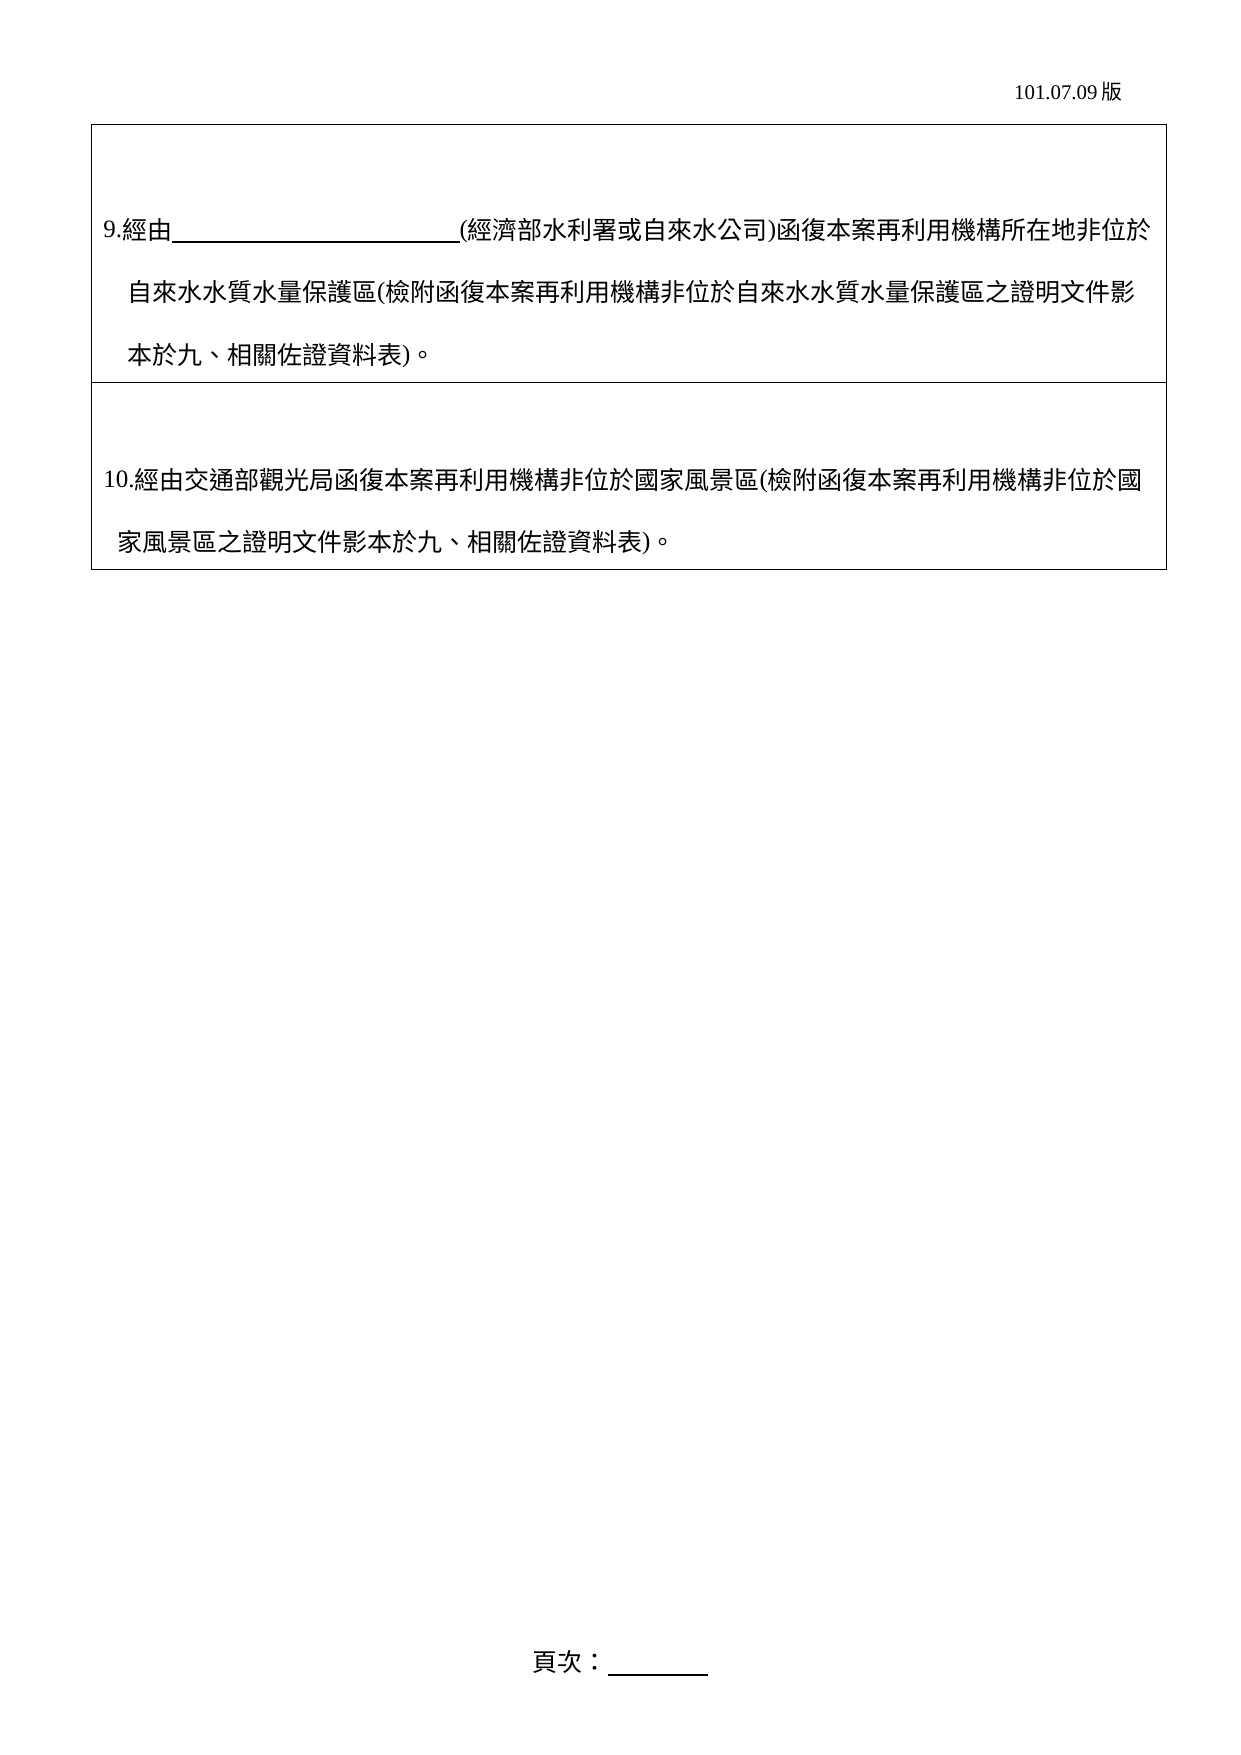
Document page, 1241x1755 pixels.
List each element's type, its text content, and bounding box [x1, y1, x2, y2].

table_cell 9.經由 (經濟部水利署或自來水公司)函復本案再利用機構所在地非位於自來水水質水量保護區(檢附函復本案再利用機構非位於自來水水質水量保護區之證明文件影本於九、相關佐證資料表)。 [92, 125, 1166, 382]
table_cell 10.經由交通部觀光局函復本案再利用機構非位於國家風景區(檢附函復本案再利用機構非位於國家風景區之證明文件影本於九、相關佐證資料表)。 [92, 383, 1166, 569]
